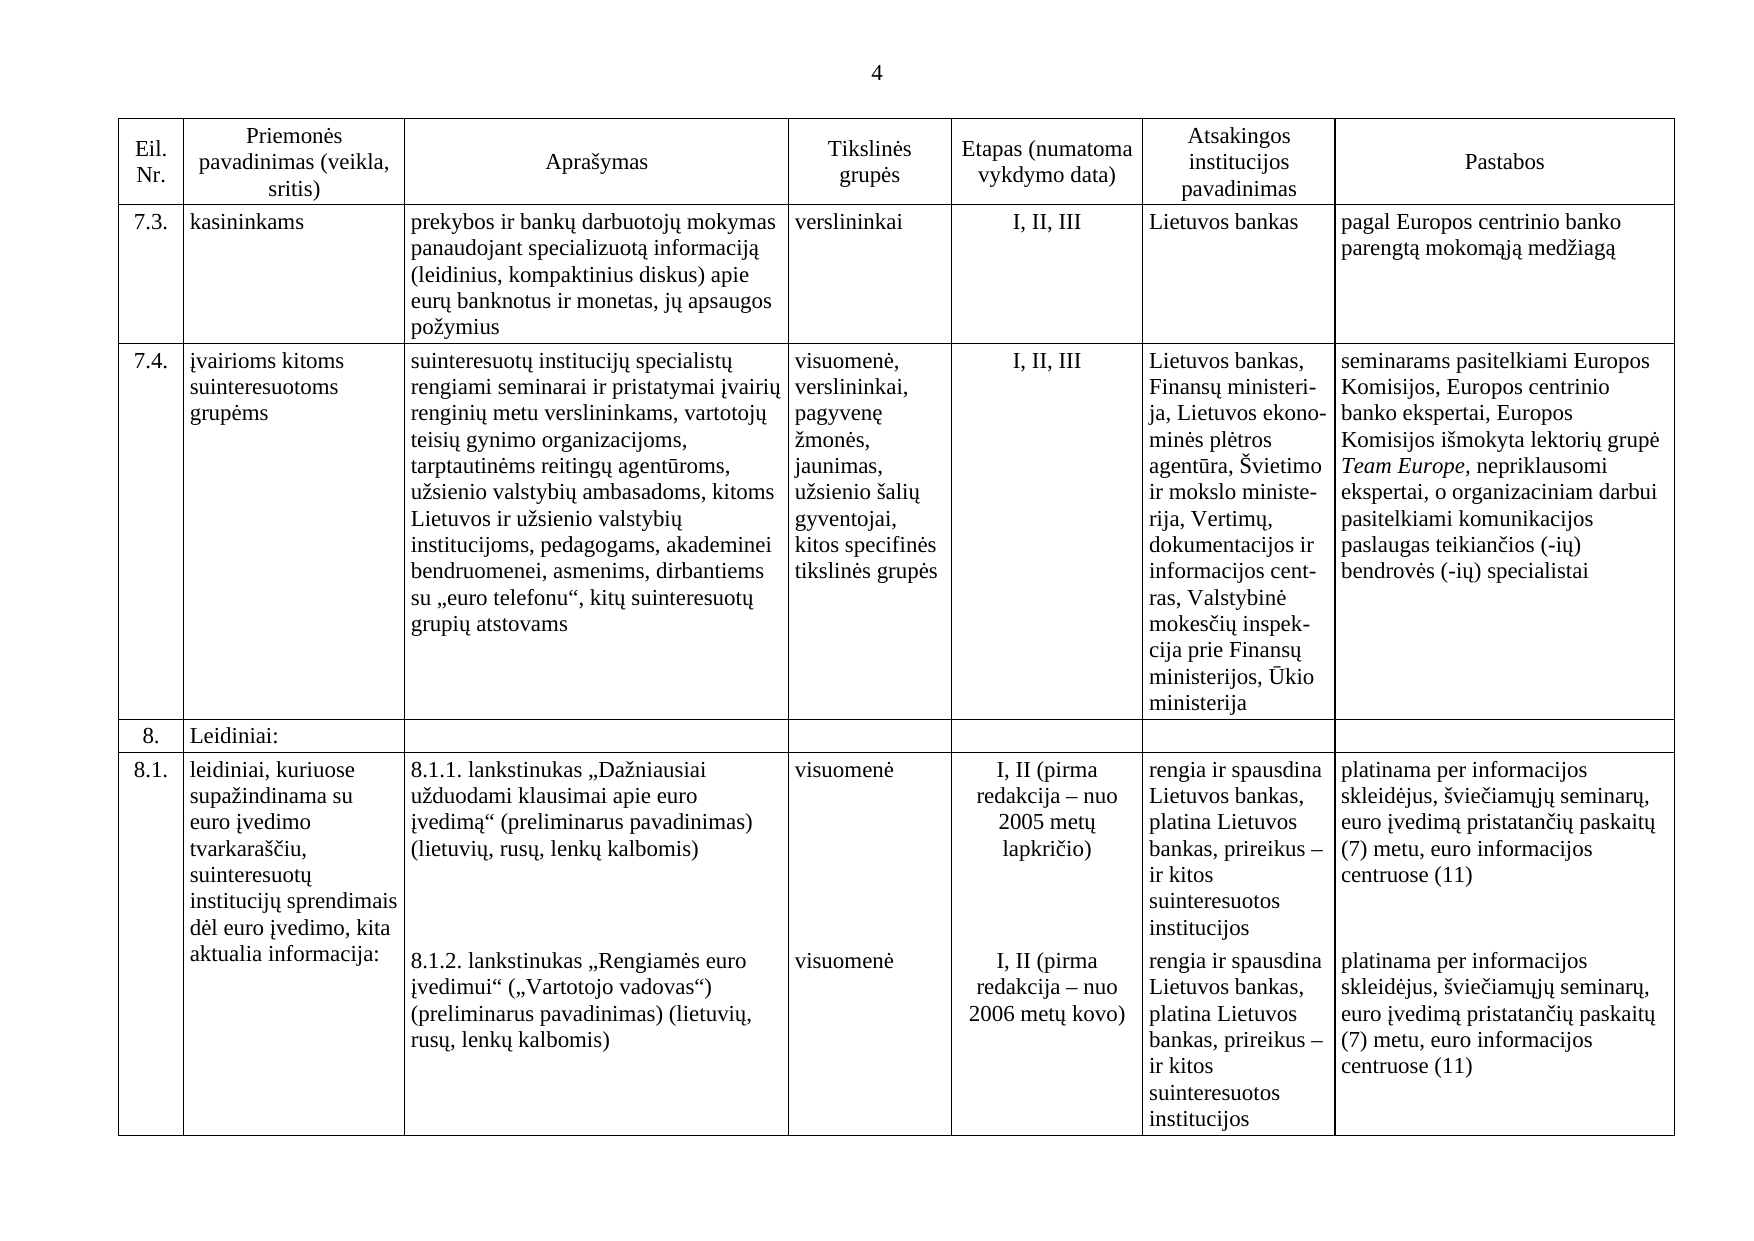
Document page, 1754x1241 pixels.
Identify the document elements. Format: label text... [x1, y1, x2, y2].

table_cell 8.1.2. lankstinukas „Rengiamės euro įvedimui“ („Vartotojo vadovas“) (preliminarus pavadinimas) (lietuvių, rusų, lenkų kalbomis) [405, 943, 788, 1134]
table_cell 8. [119, 720, 183, 752]
table_header Tikslinės grupės [789, 119, 951, 204]
table_cell platinama per informacijos skleidėjus, šviečiamųjų seminarų, euro įvedimą pristatančių paskaitų (7) metu, euro informacijos centruose (11) [1336, 753, 1674, 943]
table_cell 8.1.1. lankstinukas „Dažniausiai užduodami klausimai apie euro įvedimą“ (preliminarus pavadinimas) (lietuvių, rusų, lenkų kalbomis) [405, 753, 788, 943]
table_header Eil. Nr. [119, 119, 183, 204]
table_cell [1336, 720, 1674, 752]
table_cell I, II, III [952, 344, 1142, 718]
table_cell [1143, 720, 1334, 752]
table_cell seminarams pasitelkiami Europos Komisijos, Europos centrinio banko ekspertai, Europos Komisijos išmokyta lektorių grupė Team Europe, nepriklausomi ekspertai, o organizaciniam darbui pasitelkiami komunikacijos paslaugas teikiančios (-ių) bendrovės (-ių) specialistai [1336, 344, 1674, 718]
table_cell verslininkai [789, 205, 951, 343]
table_cell visuomenė, verslininkai, pagyvenę žmonės, jaunimas, užsienio šalių gyventojai, kitos specifinės tikslinės grupės [789, 344, 951, 718]
table_cell I, II (pirma redakcija – nuo 2006 metų kovo) [952, 943, 1142, 1134]
table_cell [952, 720, 1142, 752]
table_cell 7.4. [119, 344, 183, 718]
table_cell platinama per informacijos skleidėjus, šviečiamųjų seminarų, euro įvedimą pristatančių paskaitų (7) metu, euro informacijos centruose (11) [1336, 943, 1674, 1134]
table_cell [119, 943, 183, 1134]
table_cell kasininkams [184, 205, 404, 343]
table_cell rengia ir spausdina Lietuvos bankas, platina Lietuvos bankas, prireikus – ir kitos suinteresuotos institucijos [1143, 943, 1334, 1134]
table_cell [405, 720, 788, 752]
table_header Etapas (numatoma vykdymo data) [952, 119, 1142, 204]
table_cell prekybos ir bankų darbuotojų mokymas panaudojant specializuotą informaciją (leidinius, kompaktinius diskus) apie eurų banknotus ir monetas, jų apsaugos požymius [405, 205, 788, 343]
table_cell leidiniai, kuriuose supažindinama su euro įvedimo tvarkaraščiu, suinteresuotų institucijų sprendimais dėl euro įvedimo, kita aktualia informacija: [184, 753, 404, 1134]
table_header Pastabos [1336, 119, 1674, 204]
table_cell 7.3. [119, 205, 183, 343]
table_cell I, II (pirma redakcija – nuo 2005 metų lapkričio) [952, 753, 1142, 943]
table_cell suinteresuotų institucijų specialistų rengiami seminarai ir pristatymai įvairių renginių metu verslininkams, vartotojų teisių gynimo organizacijoms, tarptautinėms reitingų agentūroms, užsienio valstybių ambasadoms, kitoms Lietuvos ir užsienio valstybių institucijoms, pedagogams, akademinei bendruomenei, asmenims, dirbantiems su „euro telefonu“, kitų suinteresuotų grupių atstovams [405, 344, 788, 718]
table_cell rengia ir spausdina Lietuvos bankas, platina Lietuvos bankas, prireikus – ir kitos suinteresuotos institucijos [1143, 753, 1334, 943]
table_cell [789, 720, 951, 752]
table_cell Leidiniai: [184, 720, 404, 752]
table_cell visuomenė [789, 943, 951, 1134]
table_cell 8.1. [119, 753, 183, 943]
table_header Atsakingos institucijos pavadinimas [1143, 119, 1334, 204]
table_header Aprašymas [405, 119, 788, 204]
table_cell pagal Europos centrinio banko parengtą mokomąją medžiagą [1336, 205, 1674, 343]
table_cell visuomenė [789, 753, 951, 943]
table_header Priemonės pavadinimas (veikla, sritis) [184, 119, 404, 204]
table_cell Lietuvos bankas, Finansų ministe­ri­ja, Lietuvos ekono­mi­nės plėtros agentūra, Švietimo ir mokslo minis­te­rija, Vertimų, dokumentacijos ir informacijos cent­ras, Valstybinė mokesčių inspek­cija prie Finansų ministerijos, Ūkio ministerija [1143, 344, 1334, 718]
table_cell Lietuvos bankas [1143, 205, 1334, 343]
table_cell I, II, III [952, 205, 1142, 343]
table_cell įvairioms kitoms suinteresuotoms grupėms [184, 344, 404, 718]
